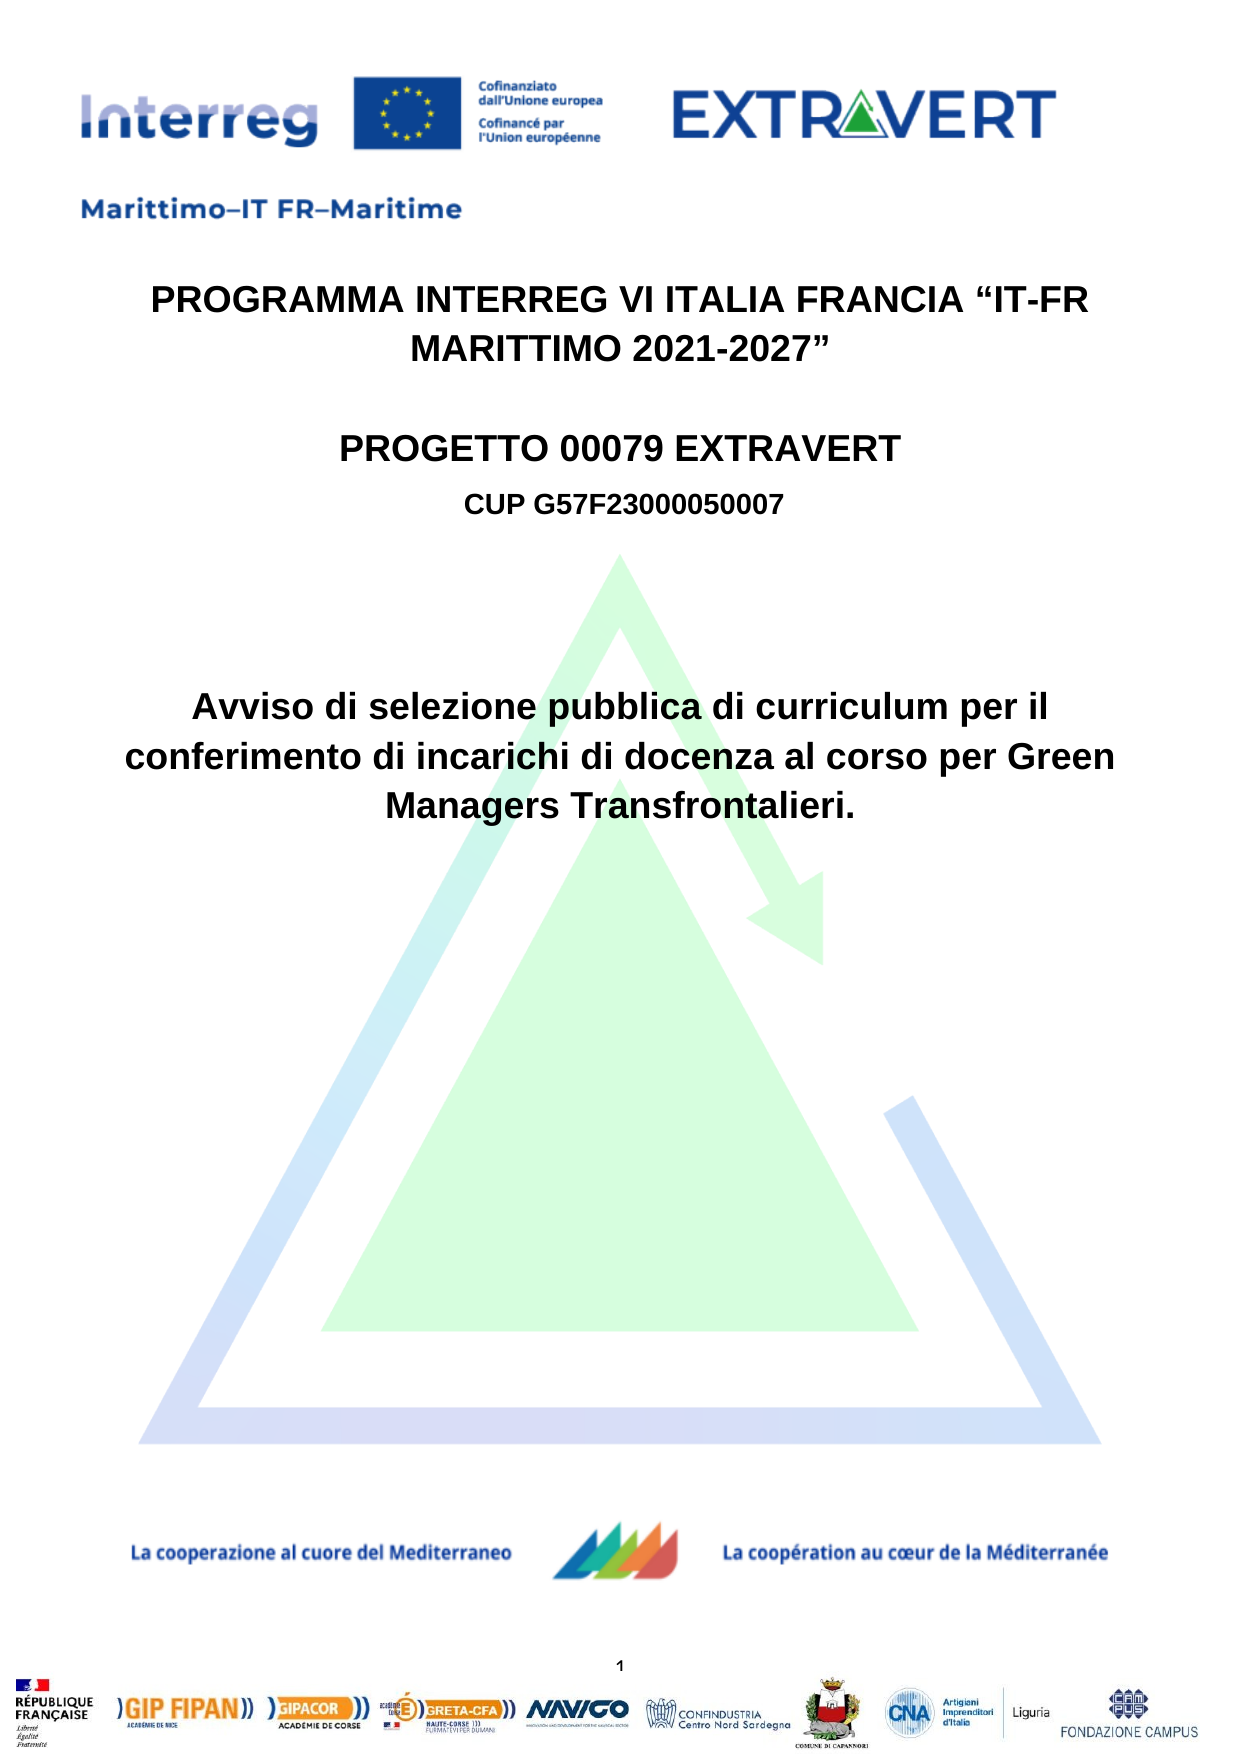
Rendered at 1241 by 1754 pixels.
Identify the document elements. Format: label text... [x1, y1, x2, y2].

text PROGRAMMA INTERREG VI ITALIA FRANCIA “IT-FR MARITTIMO 2021-2027” [75, 277, 1165, 370]
text Avviso di selezione pubblica di curriculum per il conferimento di incarichi di docenza al corso per Green Managers Transfrontalieri. [513, 684, 727, 827]
text CUP G57F23000050007 [75, 487, 1165, 521]
text Avviso di selezione pubblica di curriculum per il conferimento di incarichi di docenza al corso per Green Managers Transfrontalieri. [75, 684, 548, 827]
text PROGETTO 00079 EXTRAVERT [75, 426, 1165, 469]
text Avviso di selezione pubblica di curriculum per il conferimento di incarichi di docenza al corso per Green Managers Transfrontalieri. [692, 684, 1165, 827]
